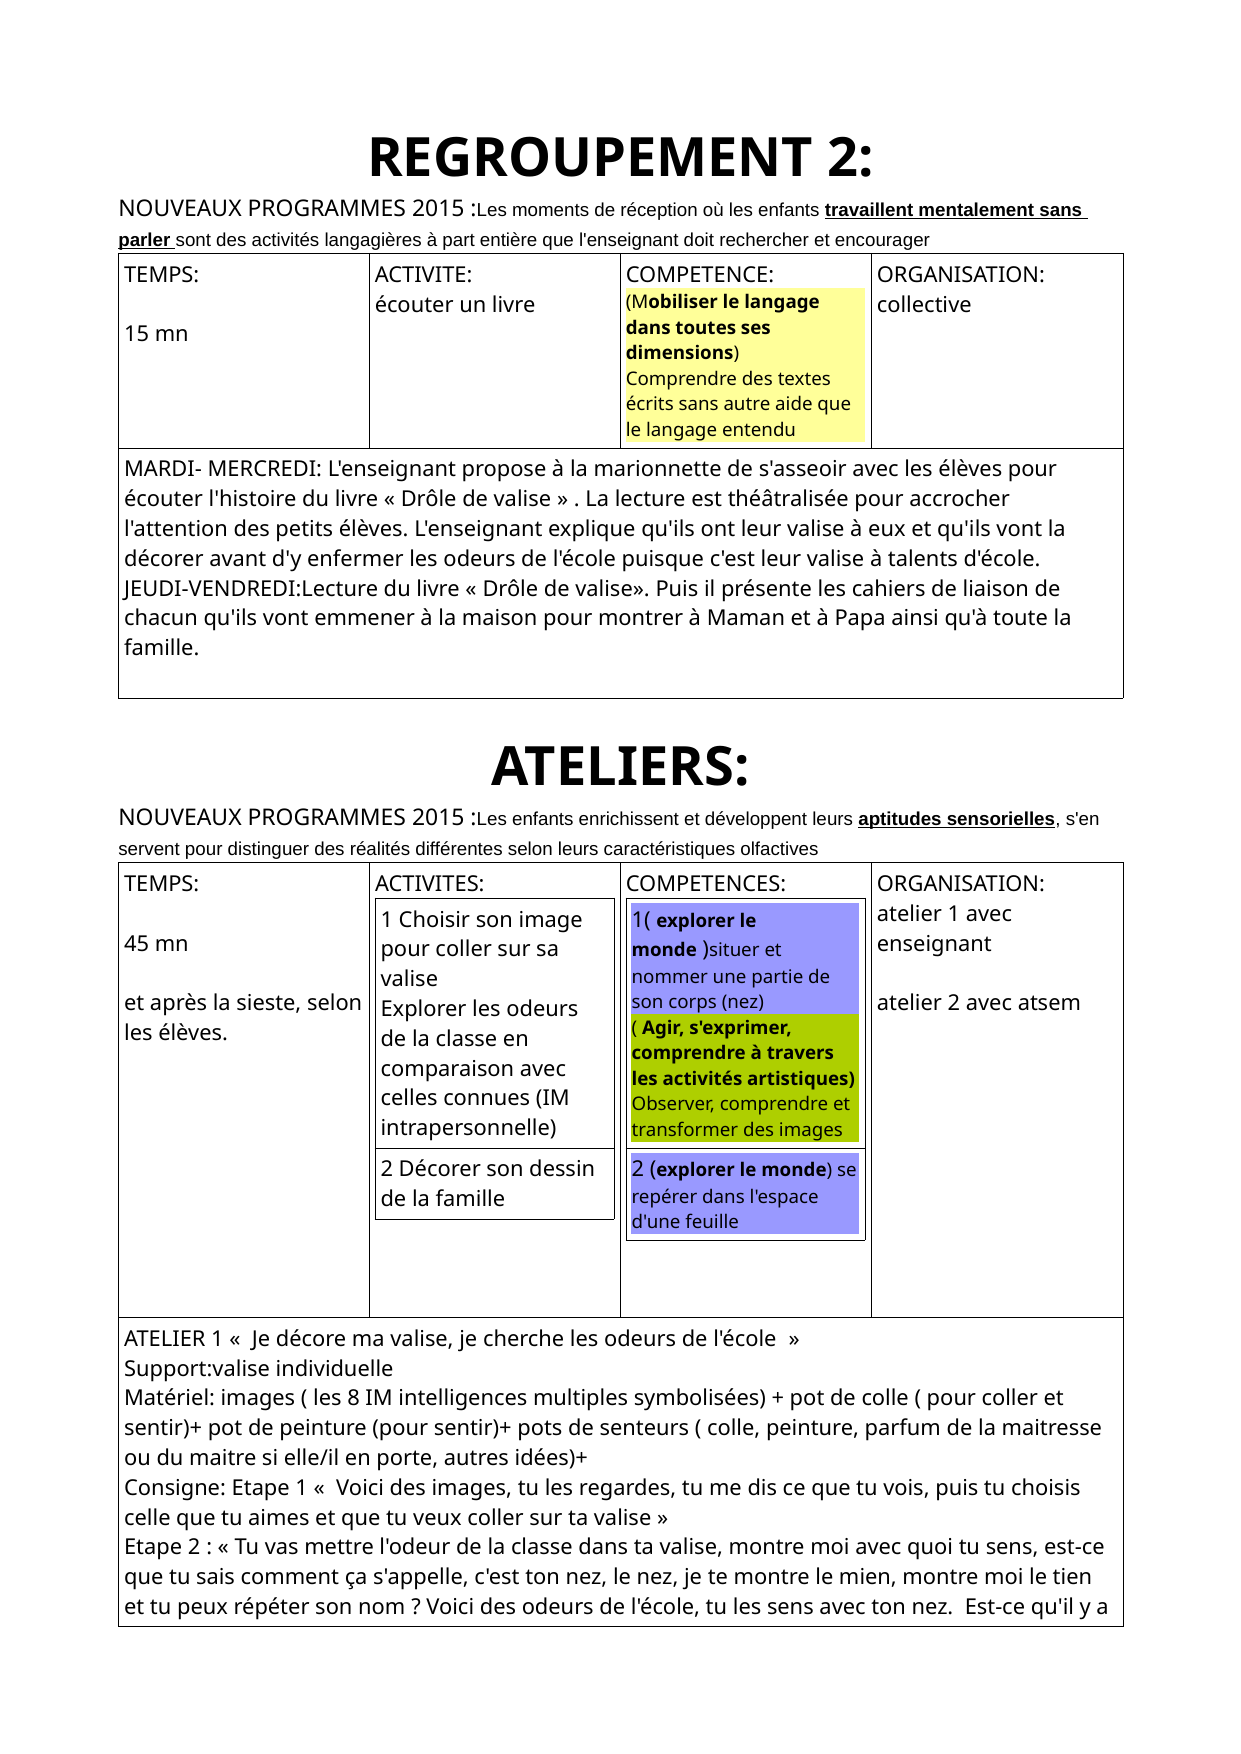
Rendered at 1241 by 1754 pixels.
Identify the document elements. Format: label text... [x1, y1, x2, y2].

table_header ACTIVITES: [370, 863, 620, 1276]
table_header 1 Choisir son image pour coller sur sa valise Explorer les odeurs de la classe en comparaison avec celles connues (IM intrapersonnelle) [376, 899, 614, 1148]
table_header TEMPS: 45 mn et après la sieste, selon les élèves. [119, 863, 369, 1276]
text ATELIERS: [118, 727, 1122, 801]
table_header ORGANISATION: atelier 1 avec enseignant atelier 2 avec atsem [872, 863, 1123, 1276]
table_cell 2 Décorer son dessin de la famille [376, 1149, 614, 1219]
table_header ACTIVITE: écouter un livre [370, 254, 620, 447]
table_header ORGANISATION: collective [872, 254, 1123, 447]
text NOUVEAUX PROGRAMMES 2015 :Les enfants enrichissent et développent leurs aptitudes sensorielles, s'en servent pour distinguer des réalités différentes selon leurs caractéristiques olfactives [118, 801, 1122, 862]
table_cell [872, 1276, 1123, 1317]
table_header ATELIER 1 « Je décore ma valise, je cherche les odeurs de l'école » Support:valise individuelle Matériel: images ( les 8 IM intelligences multiples symbolisées) + pot de colle ( pour coller et sentir)+ pot de peinture (pour sentir)+ pots de senteurs ( colle, peinture, parfum de la maitresse ou du maitre si elle/il en porte, autres idées)+ Consigne: Etape 1 « Voici des images, tu les regardes, tu me dis ce que tu vois, puis tu choisis celle que tu aimes et que tu veux coller sur ta valise » Etape 2 : « Tu vas mettre l'odeur de la classe dans ta valise, montre moi avec quoi tu sens, est-ce que tu sais comment ça s'appelle, c'est ton nez, le nez, je te montre le mien, montre moi le tien et tu peux répéter son nom ? Voici des odeurs de l'école, tu les sens avec ton nez. Est-ce qu'il y a [119, 1318, 1123, 1626]
table_header TEMPS: 15 mn [119, 254, 369, 447]
text NOUVEAUX PROGRAMMES 2015 :Les moments de réception où les enfants travaillent mentalement sans parler sont des activités langagières à part entière que l'enseignant doit rechercher et encourager [118, 192, 1122, 253]
table_cell [119, 1276, 369, 1317]
table_header COMPETENCE: (Mobiliser le langage dans toutes ses dimensions) Comprendre des textes écrits sans autre aide que le langage entendu [621, 254, 871, 447]
table_cell 2 (explorer le monde) se repérer dans l'espace d'une feuille [627, 1149, 865, 1240]
table_header MARDI- MERCREDI: L'enseignant propose à la marionnette de s'asseoir avec les élèves pour écouter l'histoire du livre « Drôle de valise » . La lecture est théâtralisée pour accrocher l'attention des petits élèves. L'enseignant explique qu'ils ont leur valise à eux et qu'ils vont la décorer avant d'y enfermer les odeurs de l'école puisque c'est leur valise à talents d'école. JEUDI-VENDREDI:Lecture du livre « Drôle de valise». Puis il présente les cahiers de liaison de chacun qu'ils vont emmener à la maison pour montrer à Maman et à Papa ainsi qu'à toute la famille. [119, 449, 1123, 697]
table_cell [621, 1276, 871, 1317]
table_header COMPETENCES: [621, 863, 871, 1276]
text REGROUPEMENT 2: [118, 118, 1122, 192]
table_cell [370, 1276, 620, 1317]
table_header 1( explorer le monde )situer et nommer une partie de son corps (nez) ( Agir, s'exprimer, comprendre à travers les activités artistiques) Observer, comprendre et transformer des images [627, 899, 865, 1147]
